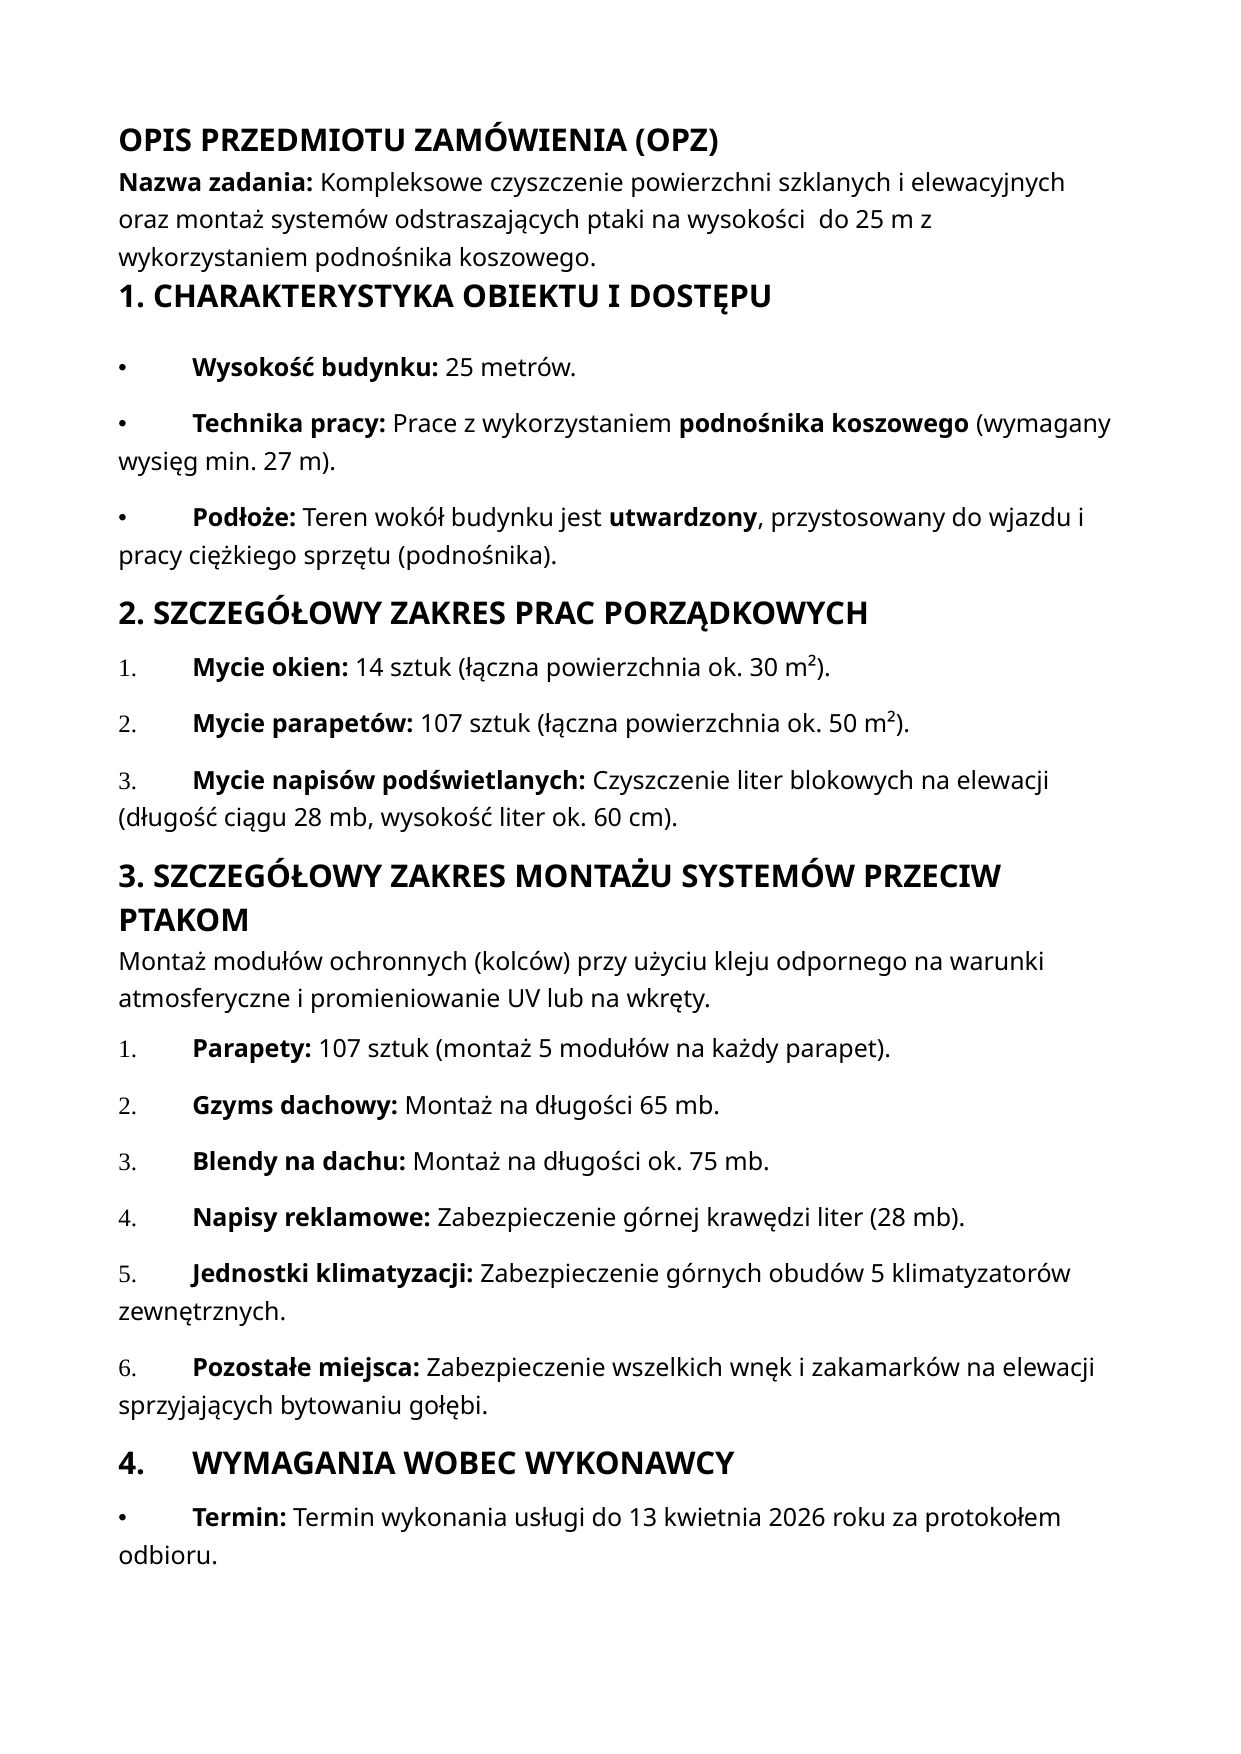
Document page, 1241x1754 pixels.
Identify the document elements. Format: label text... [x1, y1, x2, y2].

text Nazwa zadania: Kompleksowe czyszczenie powierzchni szklanych i elewacyjnych oraz montaż systemów odstraszających ptaki na wysokości do 25 m z wykorzystaniem podnośnika koszowego. [118, 161, 1122, 273]
text OPIS PRZEDMIOTU ZAMÓWIENIA (OPZ) [118, 118, 1122, 161]
list Wysokość budynku: 25 metrów. [118, 346, 1122, 384]
list Gzyms dachowy: Montaż na długości 65 mb. [118, 1084, 1122, 1121]
list Pozostałe miejsca: Zabezpieczenie wszelkich wnęk i zakamarków na elewacji sprzyjających bytowaniu gołębi. [118, 1346, 1122, 1421]
list Podłoże: Teren wokół budynku jest utwardzony, przystosowany do wjazdu i pracy ciężkiego sprzętu (podnośnika). [118, 496, 1122, 571]
list WYMAGANIA WOBEC WYKONAWCY [118, 1440, 1122, 1484]
list Blendy na dachu: Montaż na długości ok. 75 mb. [118, 1140, 1122, 1178]
text 2. SZCZEGÓŁOWY ZAKRES PRAC PORZĄDKOWYCH [118, 590, 1122, 634]
list Technika pracy: Prace z wykorzystaniem podnośnika koszowego (wymagany wysięg min. 27 m). [118, 403, 1122, 478]
text 1. CHARAKTERYSTYKA OBIEKTU I DOSTĘPU [118, 273, 1122, 317]
text Montaż modułów ochronnych (kolców) przy użyciu kleju odpornego na warunki atmosferyczne i promieniowanie UV lub na wkręty. [118, 940, 1122, 1015]
list Parapety: 107 sztuk (montaż 5 modułów na każdy parapet). [118, 1028, 1122, 1065]
list Mycie napisów podświetlanych: Czyszczenie liter blokowych na elewacji (długość ciągu 28 mb, wysokość liter ok. 60 cm). [118, 759, 1122, 834]
list Mycie okien: 14 sztuk (łączna powierzchnia ok. 30 m²). [118, 646, 1122, 684]
list Mycie parapetów: 107 sztuk (łączna powierzchnia ok. 50 m²). [118, 703, 1122, 740]
list Napisy reklamowe: Zabezpieczenie górnej krawędzi liter (28 mb). [118, 1196, 1122, 1234]
text 3. SZCZEGÓŁOWY ZAKRES MONTAŻU SYSTEMÓW PRZECIW PTAKOM [118, 853, 1122, 940]
list Termin: Termin wykonania usługi do 13 kwietnia 2026 roku za protokołem odbioru. [118, 1496, 1122, 1571]
list Jednostki klimatyzacji: Zabezpieczenie górnych obudów 5 klimatyzatorów zewnętrznych. [118, 1253, 1122, 1328]
